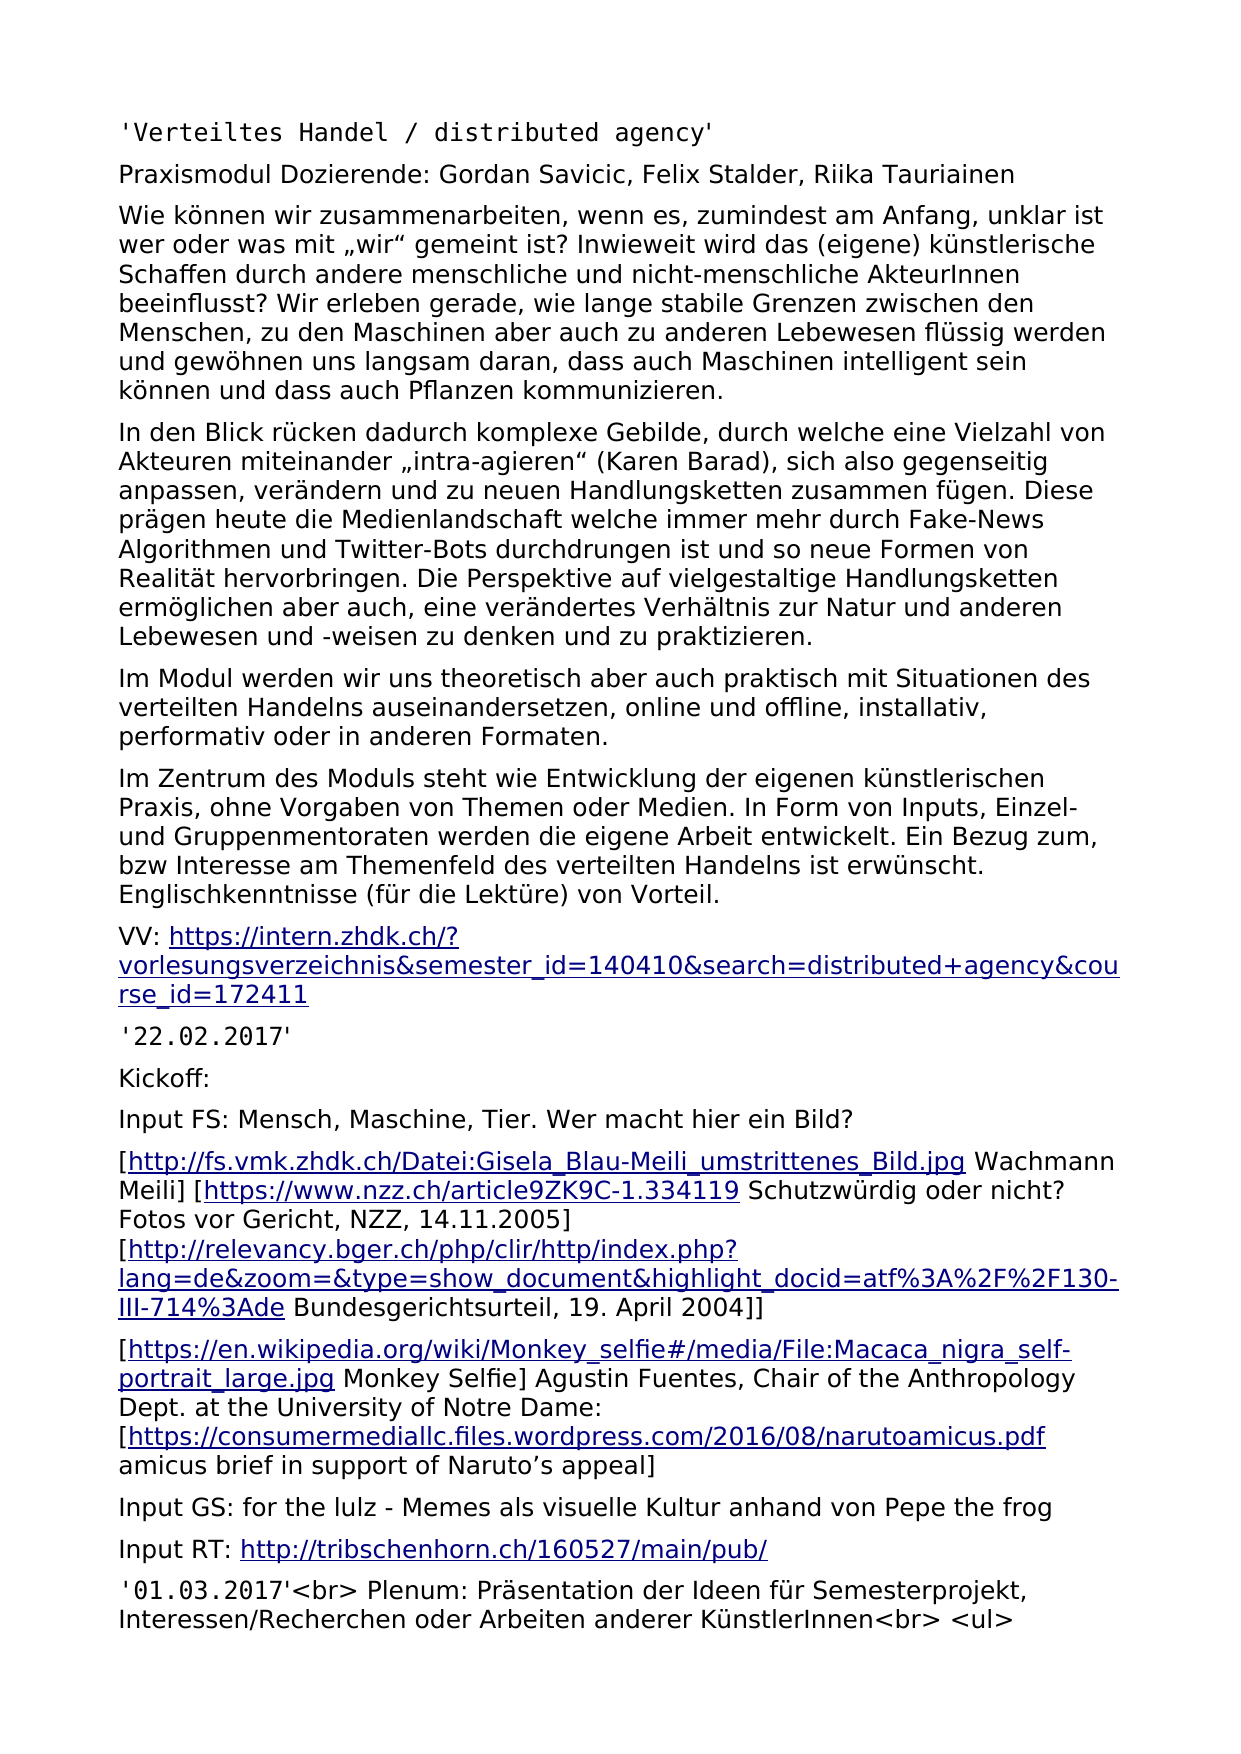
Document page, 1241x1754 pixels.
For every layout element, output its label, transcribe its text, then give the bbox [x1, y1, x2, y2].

text In den Blick rücken dadurch komplexe Gebilde, durch welche eine Vielzahl von Akteuren miteinander „intra-agieren“ (Karen Barad), sich also gegenseitig anpassen, verändern und zu neuen Handlungsketten zusammen fügen. Diese prägen heute die Medienlandschaft welche immer mehr durch Fake-News Algorithmen und Twitter-Bots durchdrungen ist und so neue Formen von Realität hervorbringen. Die Perspektive auf vielgestaltige Handlungsketten ermöglichen aber auch, eine verändertes Verhältnis zur Natur und anderen Lebewesen und -weisen zu denken und zu praktizieren. [118, 418, 1122, 651]
text Input RT: http://tribschenhorn.ch/160527/main/pub/ [118, 1535, 1122, 1564]
text '22.02.2017' [118, 1022, 1122, 1051]
text Input FS: Mensch, Maschine, Tier. Wer macht hier ein Bild? [118, 1106, 1122, 1135]
text 'Verteiltes Handel / distributed agency' [118, 118, 1122, 147]
text Kickoff: [118, 1064, 1122, 1093]
text Wie können wir zusammenarbeiten, wenn es, zumindest am Anfang, unklar ist wer oder was mit „wir“ gemeint ist? Inwieweit wird das (eigene) künstlerische Schaffen durch andere menschliche und nicht-menschliche AkteurInnen beeinflusst? Wir erleben gerade, wie lange stabile Grenzen zwischen den Menschen, zu den Maschinen aber auch zu anderen Lebewesen flüssig werden und gewöhnen uns langsam daran, dass auch Maschinen intelligent sein können und dass auch Pflanzen kommunizieren. [118, 201, 1122, 406]
text VV: https://intern.zhdk.ch/?vorlesungsverzeichnis&semester_id=140410&search=distributed+agency&course_id=172411 [118, 922, 1122, 1010]
text Input GS: for the lulz - Memes als visuelle Kultur anhand von Pepe the frog [118, 1493, 1122, 1522]
text Praxismodul Dozierende: Gordan Savicic, Felix Stalder, Riika Tauriainen [118, 160, 1122, 189]
text '01.03.2017'<br> Plenum: Präsentation der Ideen für Semesterprojekt, Interessen/Recherchen oder Arbeiten anderer KünstlerInnen<br> <ul> [118, 1576, 1122, 1635]
text Im Zentrum des Moduls steht wie Entwicklung der eigenen künstlerischen Praxis, ohne Vorgaben von Themen oder Medien. In Form von Inputs, Einzel- und Gruppenmentoraten werden die eigene Arbeit entwickelt. Ein Bezug zum, bzw Interesse am Themenfeld des verteilten Handelns ist erwünscht. Englischkenntnisse (für die Lektüre) von Vorteil. [118, 764, 1122, 910]
text [https://en.wikipedia.org/wiki/Monkey_selfie#/media/File:Macaca_nigra_self-portrait_large.jpg Monkey Selfie] Agustin Fuentes, Chair of the Anthropology Dept. at the University of Notre Dame: [https://consumermediallc.files.wordpress.com/2016/08/narutoamicus.pdf amicus brief in support of Naruto’s appeal] [118, 1335, 1122, 1481]
text [http://fs.vmk.zhdk.ch/Datei:Gisela_Blau-Meili_umstrittenes_Bild.jpg Wachmann Meili] [https://www.nzz.ch/article9ZK9C-1.334119 Schutzwürdig oder nicht? Fotos vor Gericht, NZZ, 14.11.2005] [http://relevancy.bger.ch/php/clir/http/index.php?lang=de&zoom=&type=show_document&highlight_docid=atf%3A%2F%2F130-III-714%3Ade Bundesgerichtsurteil, 19. April 2004]] [118, 1147, 1122, 1322]
text Im Modul werden wir uns theoretisch aber auch praktisch mit Situationen des verteilten Handelns auseinandersetzen, online und offline, installativ, performativ oder in anderen Formaten. [118, 664, 1122, 751]
